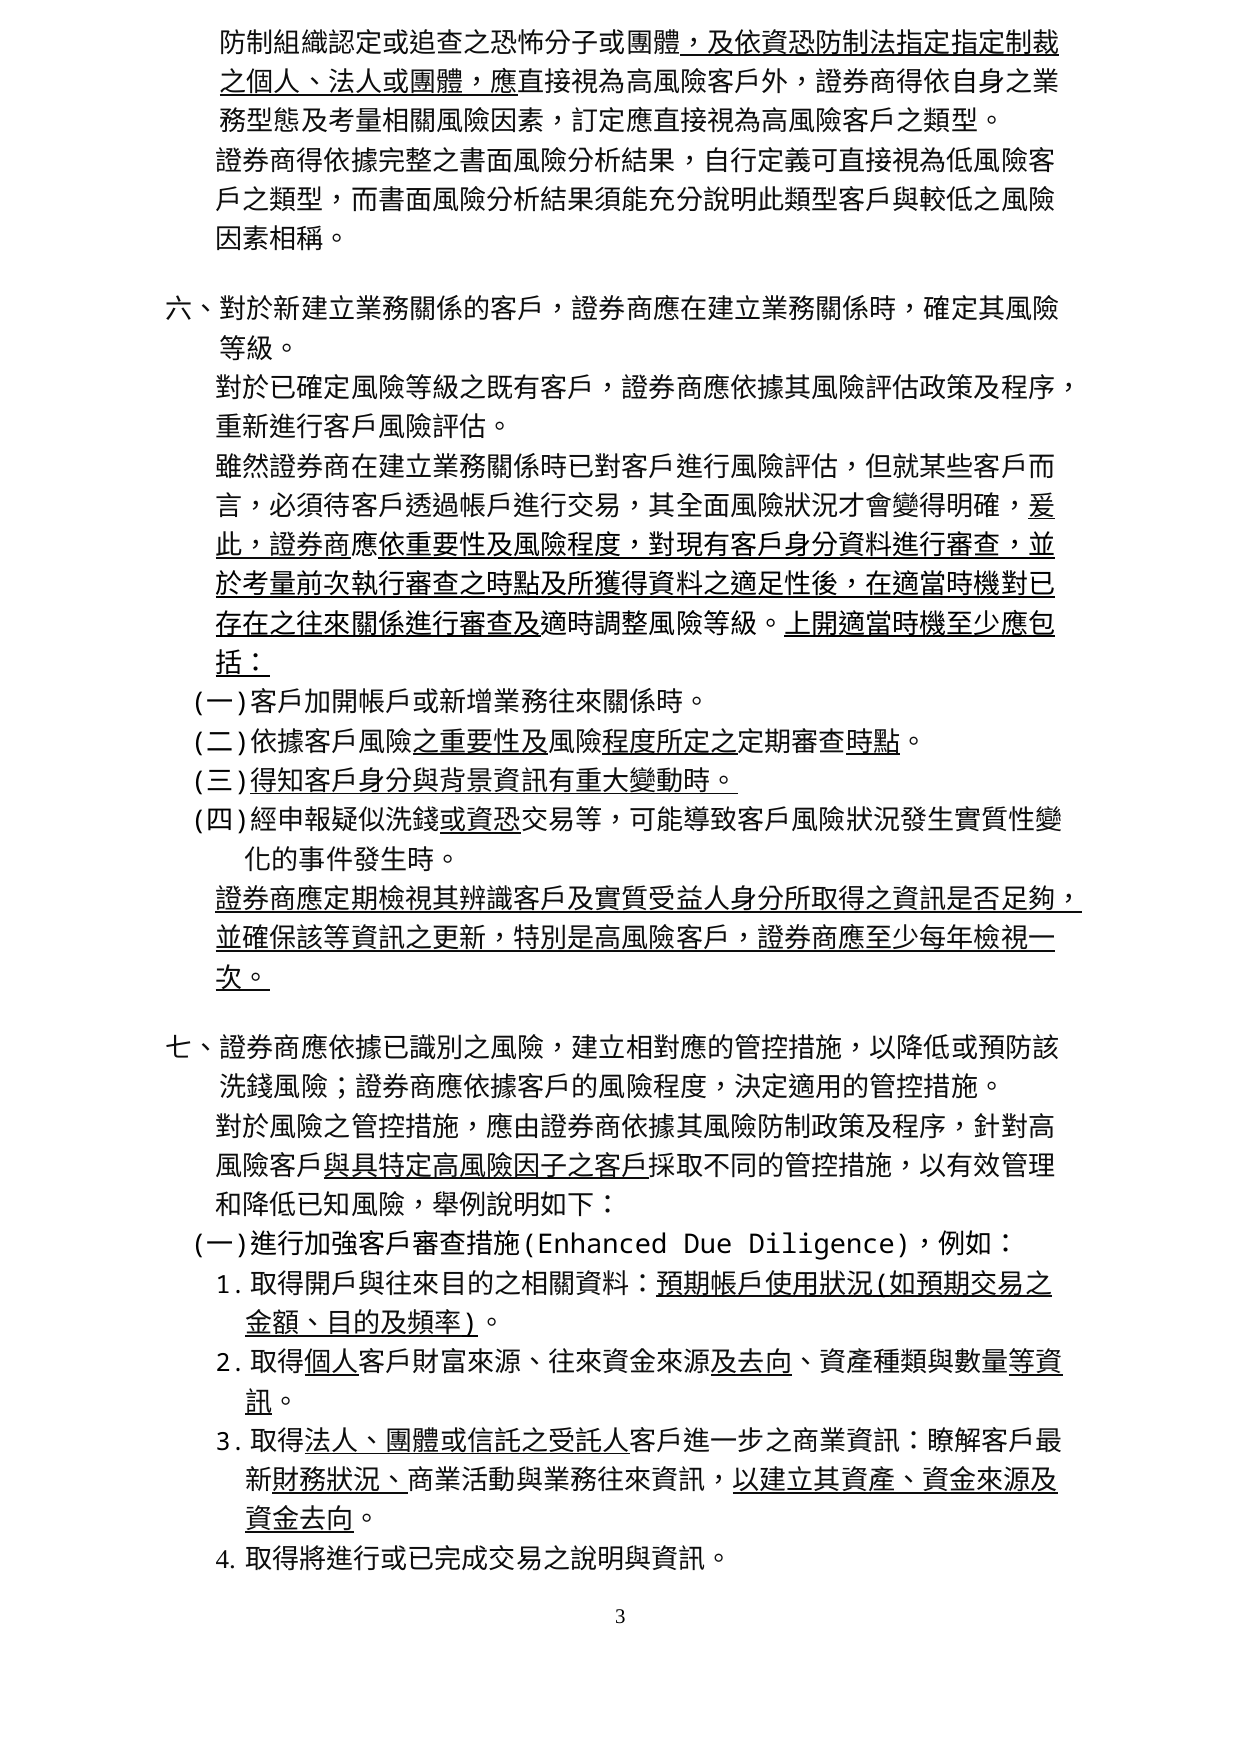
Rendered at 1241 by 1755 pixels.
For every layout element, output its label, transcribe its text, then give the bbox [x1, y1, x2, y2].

text (四)經申報疑似洗錢或資恐交易等，可能導致客戶風險狀況發生實質性變化的事件發生時。 [190, 798, 1075, 877]
text 對於已確定風險等級之既有客戶，證券商應依據其風險評估政策及程序，重新進行客戶風險評估。 [215, 366, 1075, 444]
text 雖然證券商在建立業務關係時已對客戶進行風險評估，但就某些客戶而言，必須待客戶透過帳戶進行交易，其全面風險狀況才會變得明確，爰此，證券商應依重要性及風險程度，對現有客戶身分資料進行審查，並於考量前次執行審查之時點及所獲得資料之適足性後，在適當時機對已存在之往來關係進行審查及適時調整風險等級。上開適當時機至少應包括： [215, 444, 1075, 680]
list 取得法人、團體或信託之受託人客戶進一步之商業資訊：瞭解客戶最新財務狀況、商業活動與業務往來資訊，以建立其資產、資金來源及資金去向。 [215, 1419, 1075, 1537]
text 防制組織認定或追查之恐怖分子或團體，及依資恐防制法指定指定制裁之個人、法人或團體，應直接視為高風險客戶外，證券商得依自身之業務型態及考量相關風險因素，訂定應直接視為高風險客戶之類型。 [165, 21, 1075, 138]
list 取得個人客戶財富來源、往來資金來源及去向、資產種類與數量等資訊。 [215, 1340, 1075, 1419]
text 六、對於新建立業務關係的客戶，證券商應在建立業務關係時，確定其風險等級。 [165, 287, 1075, 366]
text 證券商得依據完整之書面風險分析結果，自行定義可直接視為低風險客戶之類型，而書面風險分析結果須能充分說明此類型客戶與較低之風險因素相稱。 [215, 138, 1075, 256]
text (一)客戶加開帳戶或新增業務往來關係時。 [190, 680, 1075, 719]
text 七、證券商應依據已識別之風險，建立相對應的管控措施，以降低或預防該洗錢風險；證券商應依據客戶的風險程度，決定適用的管控措施。 [165, 1026, 1075, 1104]
text (一)進行加強客戶審查措施(Enhanced Due Diligence)，例如： [190, 1222, 1075, 1262]
text (三)得知客戶身分與背景資訊有重大變動時。 [190, 759, 1075, 798]
text 證券商應定期檢視其辨識客戶及實質受益人身分所取得之資訊是否足夠，並確保該等資訊之更新，特別是高風險客戶，證券商應至少每年檢視一次。 [215, 877, 1075, 911]
text 對於風險之管控措施，應由證券商依據其風險防制政策及程序，針對高風險客戶與具特定高風險因子之客戶採取不同的管控措施，以有效管理和降低已知風險，舉例說明如下： [215, 1104, 1075, 1222]
list 取得開戶與往來目的之相關資料：預期帳戶使用狀況(如預期交易之金額、目的及頻率)。 [215, 1262, 1075, 1340]
list 取得將進行或已完成交易之說明與資訊。 [215, 1537, 1075, 1576]
text (二)依據客戶風險之重要性及風險程度所定之定期審查時點。 [190, 719, 1075, 759]
text 證券商應定期檢視其辨識客戶及實質受益人身分所取得之資訊是否足夠，並確保該等資訊之更新，特別是高風險客戶，證券商應至少每年檢視一次。 [215, 913, 1075, 1026]
